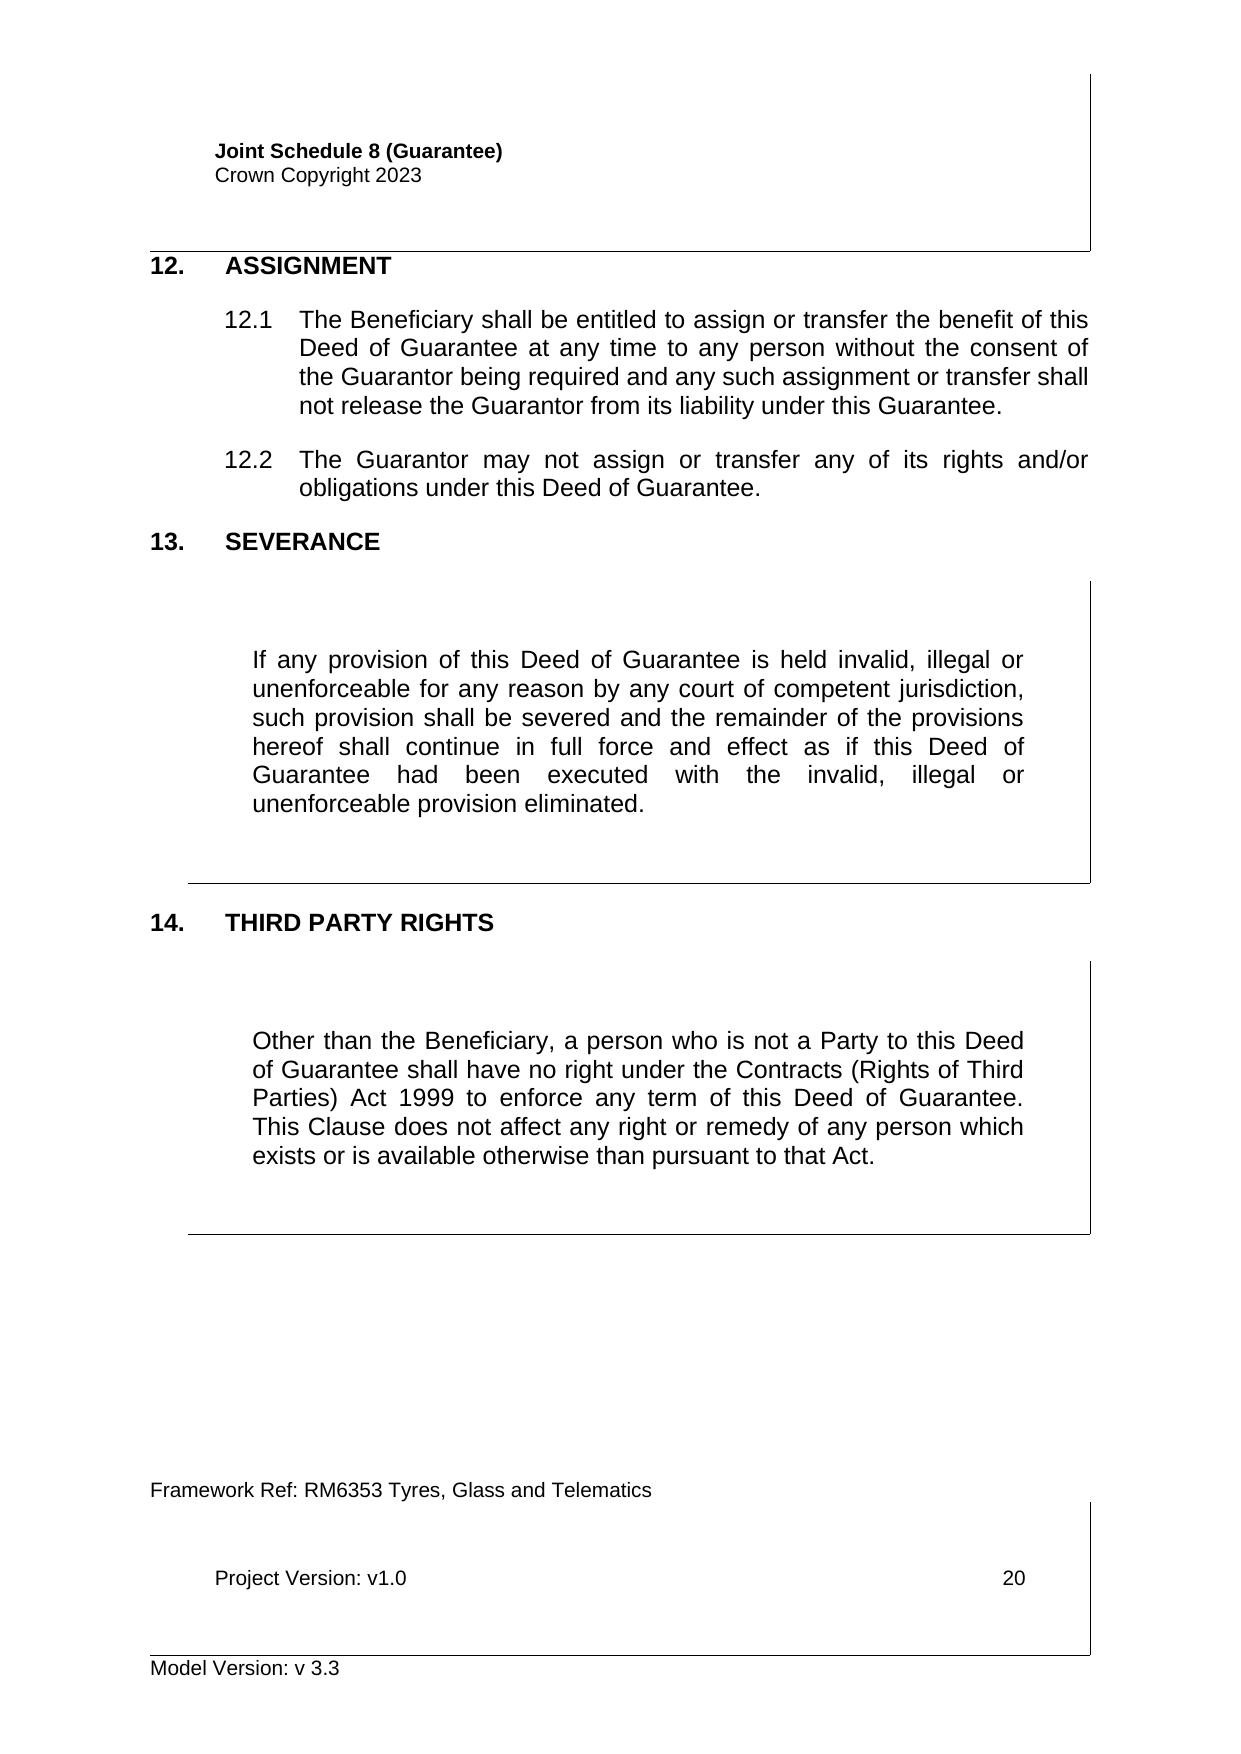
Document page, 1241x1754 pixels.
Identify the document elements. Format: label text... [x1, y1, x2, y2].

subtitle The Guarantor may not assign or transfer any of its rights and/or obligations under this Deed of Guarantee. [224, 445, 1090, 502]
subtitle ASSIGNMENT [150, 251, 1090, 280]
subtitle THIRD PARTY RIGHTS [150, 908, 1090, 936]
subtitle The Beneficiary shall be entitled to assign or transfer the benefit of this Deed of Guarantee at any time to any person without the consent of the Guarantor being required and any such assignment or transfer shall not release the Guarantor from its liability under this Guarantee. [224, 305, 1090, 420]
text If any provision of this Deed of Guarantee is held invalid, illegal or unenforceable for any reason by any court of competent jurisdiction, such provision shall be severed and the remainder of the provisions hereof shall continue in full force and effect as if this Deed of Guarantee had been executed with the invalid, illegal or unenforceable provision eliminated. [187, 581, 1090, 883]
text Other than the Beneficiary, a person who is not a Party to this Deed of Guarantee shall have no right under the Contracts (Rights of Third Parties) Act 1999 to enforce any term of this Deed of Guarantee. This Clause does not affect any right or remedy of any person which exists or is available otherwise than pursuant to that Act. [187, 961, 1090, 1234]
subtitle SEVERANCE [150, 527, 1090, 556]
